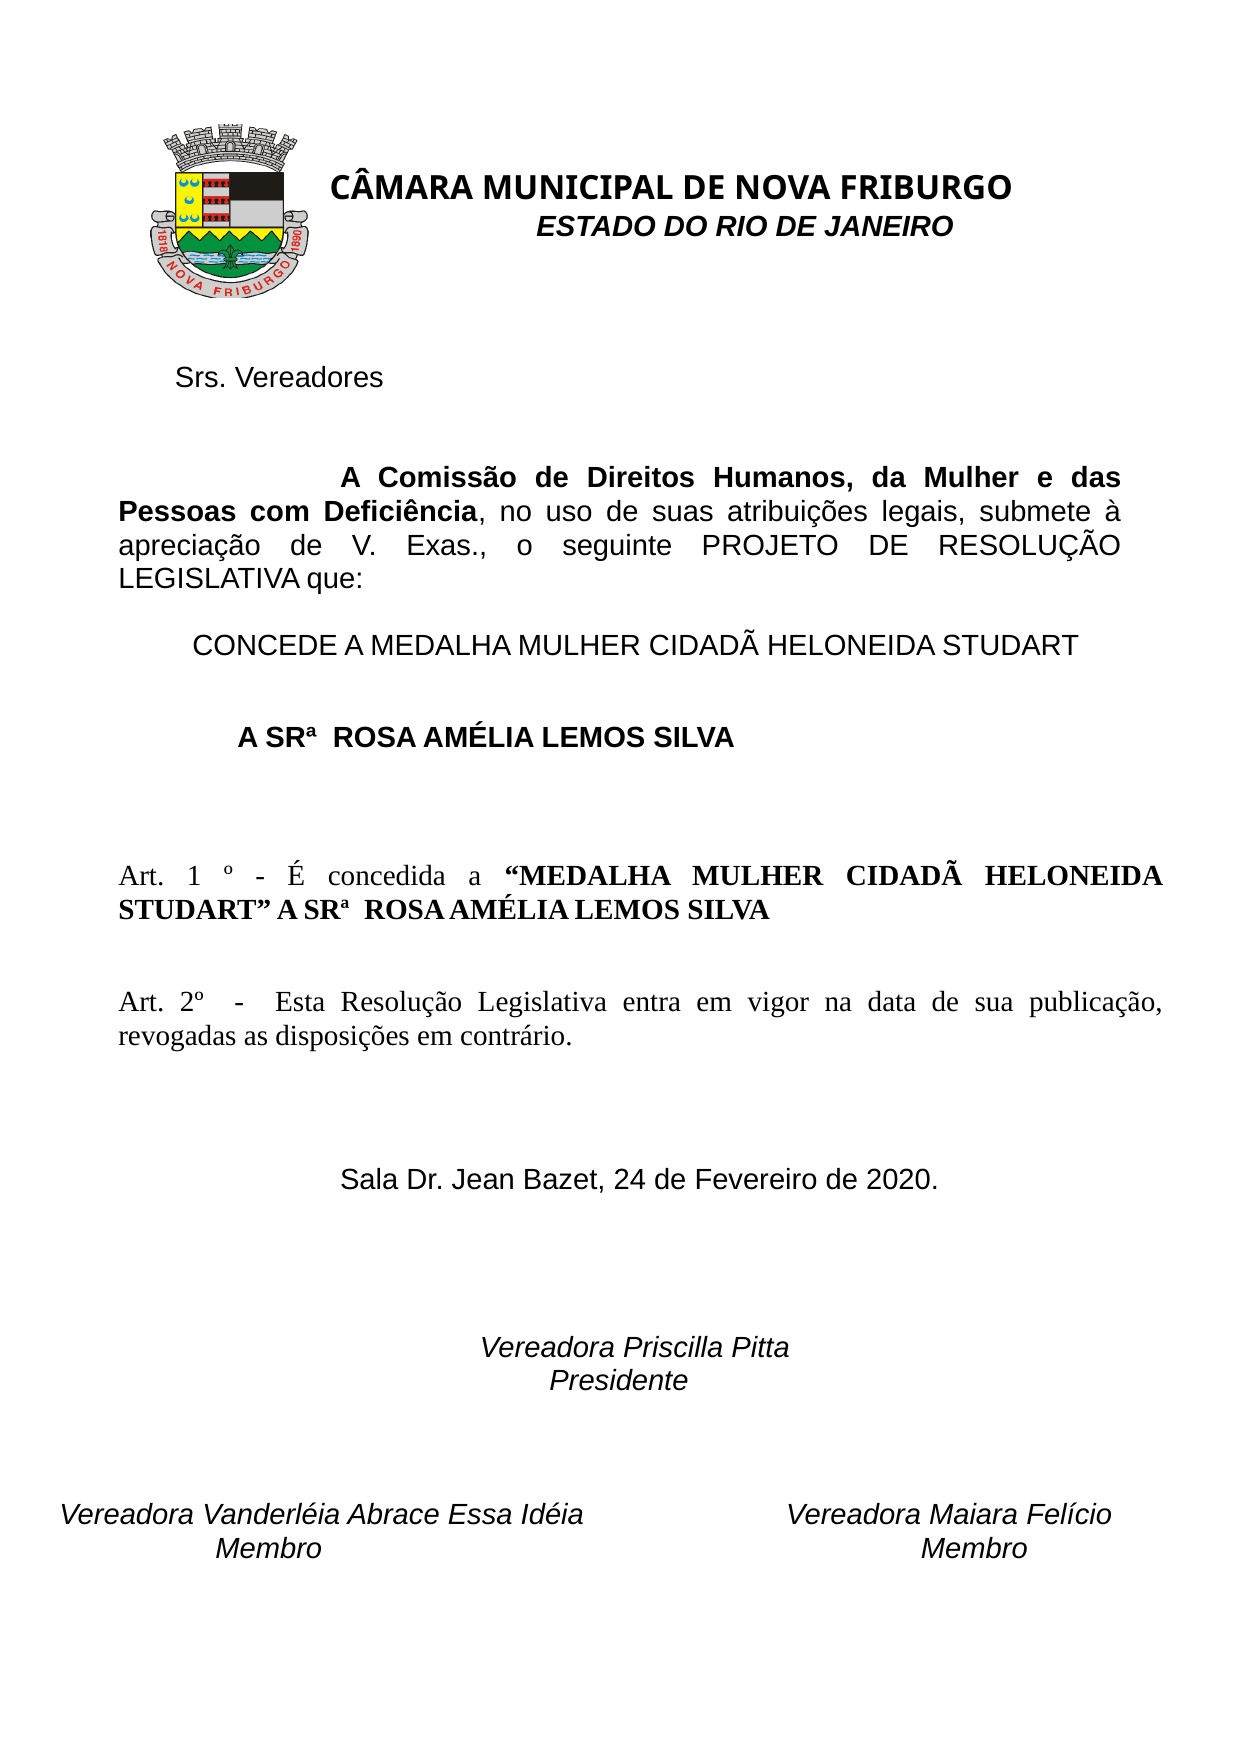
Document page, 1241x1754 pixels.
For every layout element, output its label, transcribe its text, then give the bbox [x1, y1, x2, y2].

text Membro Membro [118, 1531, 1122, 1564]
text A Comissão de Direitos Humanos, da Mulher e das Pessoas com Deficiência, no uso de suas atribuições legais, submete à apreciação de V. Exas., o seguinte PROJETO DE RESOLUÇÃO LEGISLATIVA que: [118, 461, 1122, 595]
text [118, 163, 147, 209]
text Presidente [118, 1363, 1122, 1397]
text ESTADO DO RIO DE JANEIRO [311, 209, 1163, 242]
text CÂMARA MUNICIPAL DE NOVA FRIBURGO [311, 163, 1122, 209]
text [118, 209, 147, 242]
subtitle A SRª ROSA AMÉLIA LEMOS SILVA [118, 720, 1122, 754]
text Sala Dr. Jean Bazet, 24 de Fevereiro de 2020. [118, 1162, 1122, 1196]
text CONCEDE A MEDALHA MULHER CIDADÃ HELONEIDA STUDART [118, 628, 1122, 662]
text Srs. Vereadores [118, 360, 1122, 393]
text Vereadora Priscilla Pitta [118, 1330, 1122, 1363]
text Vereadora Vanderléia Abrace Essa Idéia Vereadora Maiara Felício [59, 1497, 1122, 1531]
text Art. 2º - Esta Resolução Legislativa entra em vigor na data de sua publicação, revogadas as disposições em contrário. [118, 984, 1163, 1051]
text Art. 1 º - É concedida a “MEDALHA MULHER CIDADÃ HELONEIDA STUDART” A SRª ROSA AMÉLIA LEMOS SILVA [118, 858, 1163, 926]
